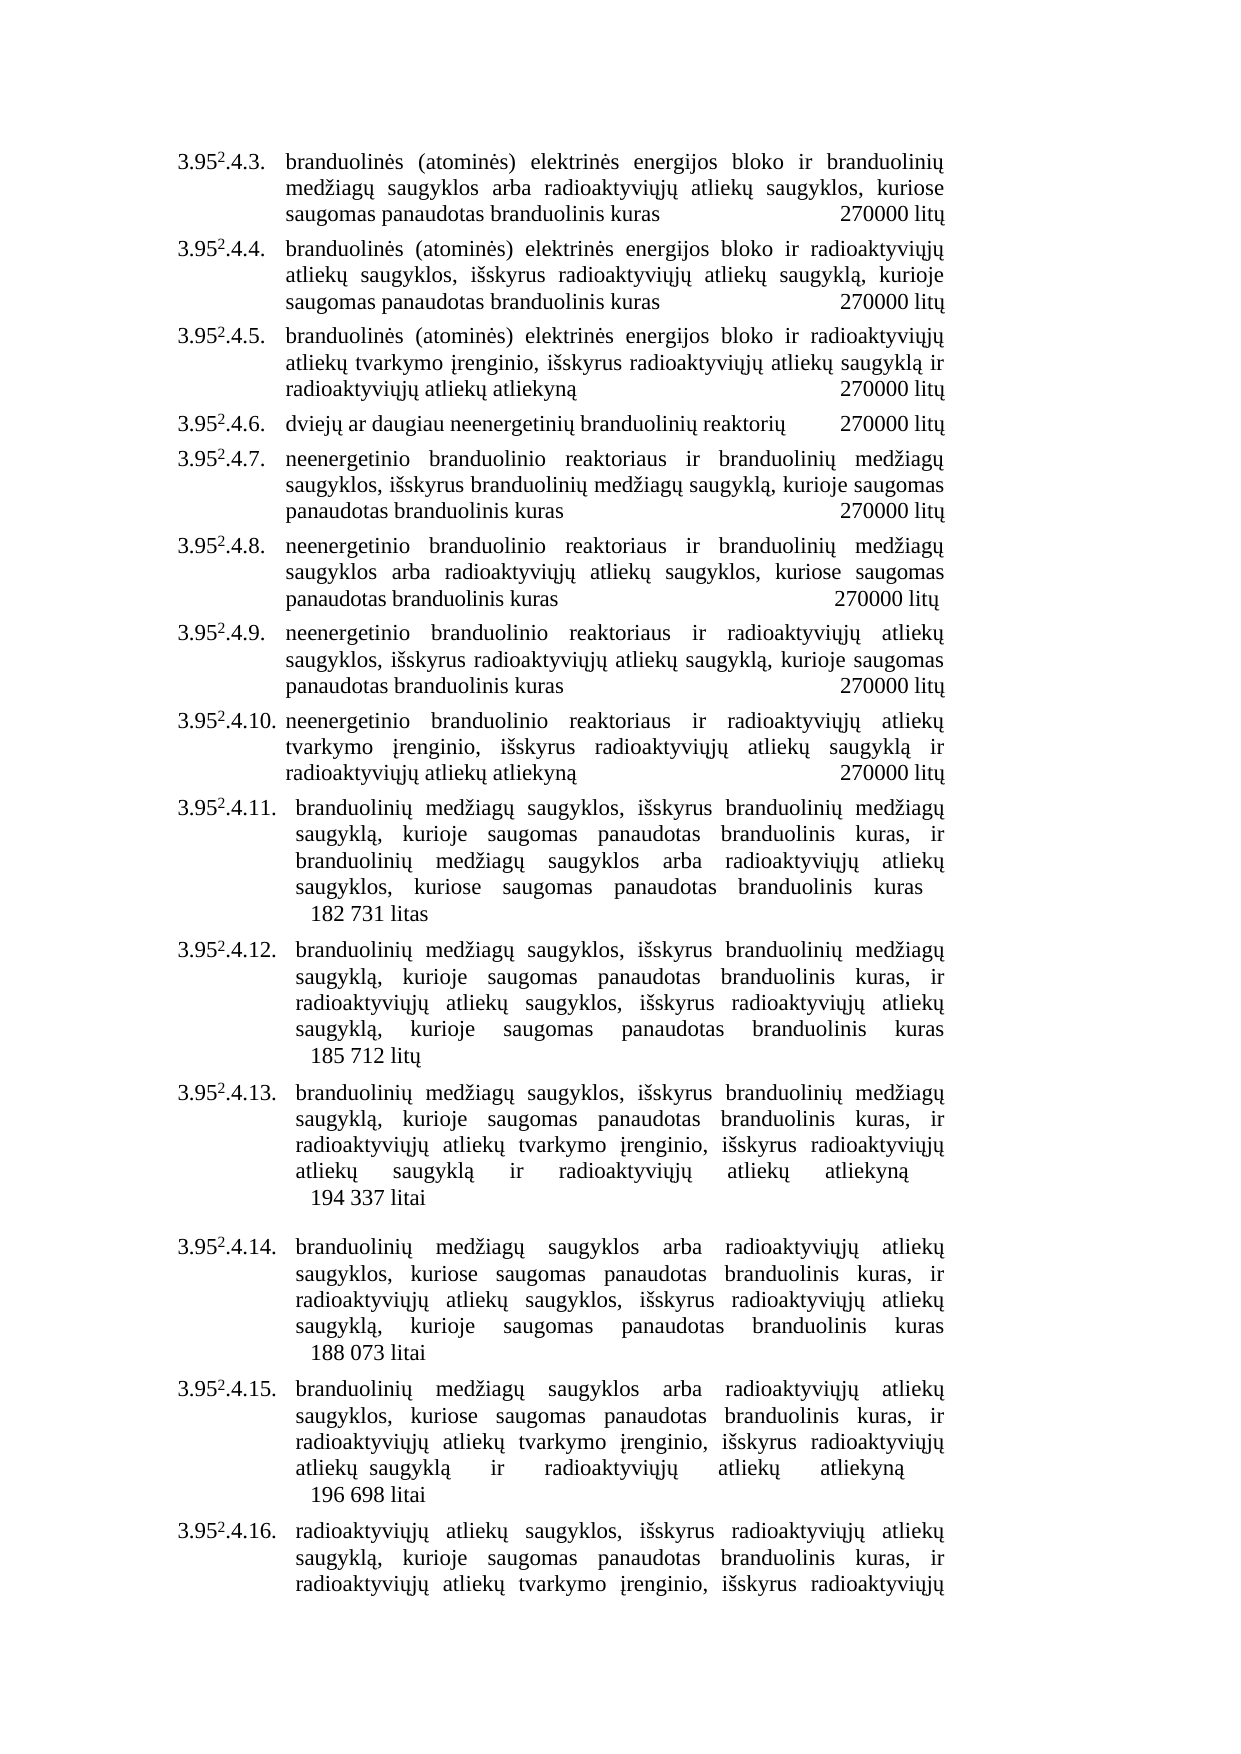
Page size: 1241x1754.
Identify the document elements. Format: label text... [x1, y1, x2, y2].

text 3.952.4.16. radioaktyviųjų atliekų saugyklos, išskyrus radioaktyviųjų atliekų saugyklą, kurioje saugomas panaudotas branduolinis kuras, ir radioaktyviųjų atliekų tvarkymo įrenginio, išskyrus radioaktyviųjų [177, 1518, 945, 1597]
text 3.952.4.3. branduolinės (atominės) elektrinės energijos bloko ir branduolinių medžiagų saugyklos arba radioaktyviųjų atliekų saugyklos, kuriose saugomas panaudotas branduolinis kuras 270000 litų [177, 148, 945, 227]
text 3.952.4.5. branduolinės (atominės) elektrinės energijos bloko ir radioaktyviųjų atliekų tvarkymo įrenginio, išskyrus radioaktyviųjų atliekų saugyklą ir radioaktyviųjų atliekų atliekyną 270000 litų [177, 322, 945, 402]
text 3.952.4.14. branduolinių medžiagų saugyklos arba radioaktyviųjų atliekų saugyklos, kuriose saugomas panaudotas branduolinis kuras, ir radioaktyviųjų atliekų saugyklos, išskyrus radioaktyviųjų atliekų saugyklą, kurioje saugomas panaudotas branduolinis kuras 188 073 litai [177, 1233, 945, 1365]
text 3.952.4.7. neenergetinio branduolinio reaktoriaus ir branduolinių medžiagų saugyklos, išskyrus branduolinių medžiagų saugyklą, kurioje saugomas panaudotas branduolinis kuras 270000 litų [177, 444, 945, 524]
text 3.952.4.8. neenergetinio branduolinio reaktoriaus ir branduolinių medžiagų saugyklos arba radioaktyviųjų atliekų saugyklos, kuriose saugomas panaudotas branduolinis kuras 270000 litų [177, 532, 945, 611]
text 3.952.4.4. branduolinės (atominės) elektrinės energijos bloko ir radioaktyviųjų atliekų saugyklos, išskyrus radioaktyviųjų atliekų saugyklą, kurioje saugomas panaudotas branduolinis kuras 270000 litų [177, 235, 945, 314]
text 3.952.4.6. dviejų ar daugiau neenergetinių branduolinių reaktorių 270000 litų [177, 410, 945, 436]
text 3.952.4.15. branduolinių medžiagų saugyklos arba radioaktyviųjų atliekų saugyklos, kuriose saugomas panaudotas branduolinis kuras, ir radioaktyviųjų atliekų tvarkymo įrenginio, išskyrus radioaktyviųjų atliekų saugyklą ir radioaktyviųjų atliekų atliekyną 196 698 litai [177, 1375, 945, 1507]
text 3.952.4.11. branduolinių medžiagų saugyklos, išskyrus branduolinių medžiagų saugyklą, kurioje saugomas panaudotas branduolinis kuras, ir branduolinių medžiagų saugyklos arba radioaktyviųjų atliekų saugyklos, kuriose saugomas panaudotas branduolinis kuras 182 731 litas [177, 794, 945, 926]
text 3.952.4.10. neenergetinio branduolinio reaktoriaus ir radioaktyviųjų atliekų tvarkymo įrenginio, išskyrus radioaktyviųjų atliekų saugyklą ir radioaktyviųjų atliekų atliekyną 270000 litų [177, 707, 945, 786]
text 3.952.4.9. neenergetinio branduolinio reaktoriaus ir radioaktyviųjų atliekų saugyklos, išskyrus radioaktyviųjų atliekų saugyklą, kurioje saugomas panaudotas branduolinis kuras 270000 litų [177, 619, 945, 698]
text 3.952.4.12. branduolinių medžiagų saugyklos, išskyrus branduolinių medžiagų saugyklą, kurioje saugomas panaudotas branduolinis kuras, ir radioaktyviųjų atliekų saugyklos, išskyrus radioaktyviųjų atliekų saugyklą, kurioje saugomas panaudotas branduolinis kuras 185 712 litų [177, 936, 945, 1068]
text 3.952.4.13. branduolinių medžiagų saugyklos, išskyrus branduolinių medžiagų saugyklą, kurioje saugomas panaudotas branduolinis kuras, ir radioaktyviųjų atliekų tvarkymo įrenginio, išskyrus radioaktyviųjų atliekų saugyklą ir radioaktyviųjų atliekų atliekyną 194 337 litai [177, 1078, 945, 1210]
